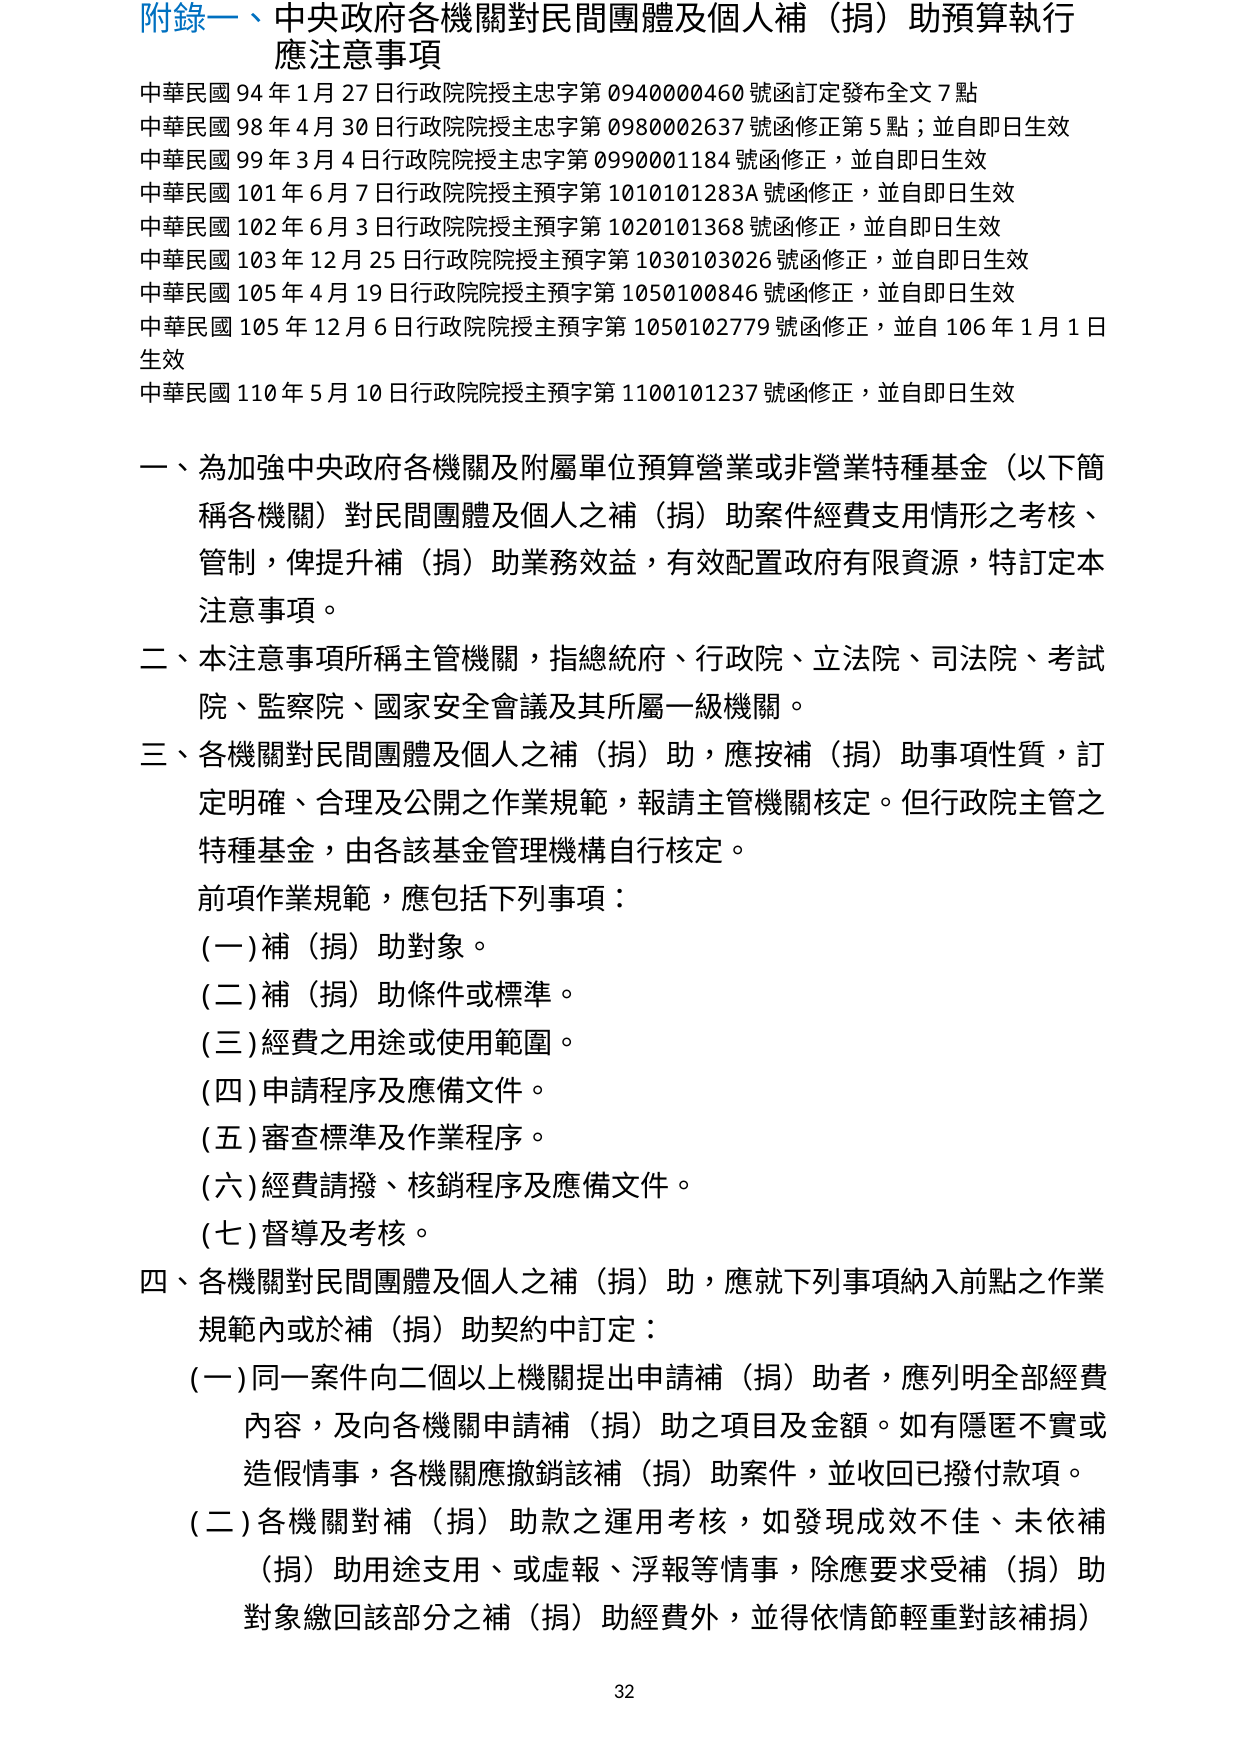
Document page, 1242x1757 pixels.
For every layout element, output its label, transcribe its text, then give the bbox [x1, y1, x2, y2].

text (二)各機關對補（捐）助款之運用考核，如發現成效不佳、未依補（捐）助用途支用、或虛報、浮報等情事，除應要求受補（捐）助對象繳回該部分之補（捐）助經費外，並得依情節輕重對該補捐） [185, 1494, 1108, 1638]
text 二、本注意事項所稱主管機關，指總統府、行政院、立法院、司法院、考試院、監察院、國家安全會議及其所屬一級機關。 [139, 631, 1108, 727]
text 中華民國99年3月4日行政院院授主忠字第0990001184號函修正，並自即日生效 [139, 142, 1108, 175]
text 中華民國103年12月25日行政院院授主預字第1030103026號函修正，並自即日生效 [139, 242, 1108, 275]
text 中華民國102年6月3日行政院院授主預字第1020101368號函修正，並自即日生效 [139, 208, 1108, 242]
text (二)補（捐）助條件或標準。 [197, 967, 1108, 1015]
text 中華民國105年4月19日行政院院授主預字第1050100846號函修正，並自即日生效 [139, 275, 1108, 308]
text (一)同一案件向二個以上機關提出申請補（捐）助者，應列明全部經費內容，及向各機關申請補（捐）助之項目及金額。如有隱匿不實或造假情事，各機關應撤銷該補（捐）助案件，並收回已撥付款項。 [185, 1350, 1108, 1494]
text 一、為加強中央政府各機關及附屬單位預算營業或非營業特種基金（以下簡稱各機關）對民間團體及個人之補（捐）助案件經費支用情形之考核、管制，俾提升補（捐）助業務效益，有效配置政府有限資源，特訂定本注意事項。 [139, 440, 1108, 631]
text 中華民國101年6月7日行政院院授主預字第1010101283A號函修正，並自即日生效 [139, 175, 1108, 208]
text (三)經費之用途或使用範圍。 [197, 1015, 1108, 1063]
text (五)審查標準及作業程序。 [197, 1111, 1108, 1158]
text (七)督導及考核。 [197, 1206, 1108, 1254]
text 中華民國105年12月6日行政院院授主預字第1050102779號函修正，並自106年1月1日生效 [139, 308, 1108, 375]
text 中華民國110年5月10日行政院院授主預字第1100101237號函修正，並自即日生效 [139, 375, 1108, 408]
text (一)補（捐）助對象。 [197, 919, 1108, 967]
subtitle 附錄一、中央政府各機關對民間團體及個人補（捐）助預算執行應注意事項 [139, 0, 1078, 75]
text (四)申請程序及應備文件。 [197, 1063, 1108, 1111]
text (六)經費請撥、核銷程序及應備文件。 [197, 1158, 1108, 1206]
text 中華民國98年4月30日行政院院授主忠字第0980002637號函修正第5點；並自即日生效 [139, 108, 1108, 142]
text 中華民國94年1月27日行政院院授主忠字第0940000460號函訂定發布全文7點 [139, 75, 1108, 108]
text 前項作業規範，應包括下列事項： [197, 871, 1108, 919]
text 三、各機關對民間團體及個人之補（捐）助，應按補（捐）助事項性質，訂定明確、合理及公開之作業規範，報請主管機關核定。但行政院主管之特種基金，由各該基金管理機構自行核定。 [139, 727, 1108, 871]
text 四、各機關對民間團體及個人之補（捐）助，應就下列事項納入前點之作業規範內或於補（捐）助契約中訂定： [139, 1254, 1108, 1350]
